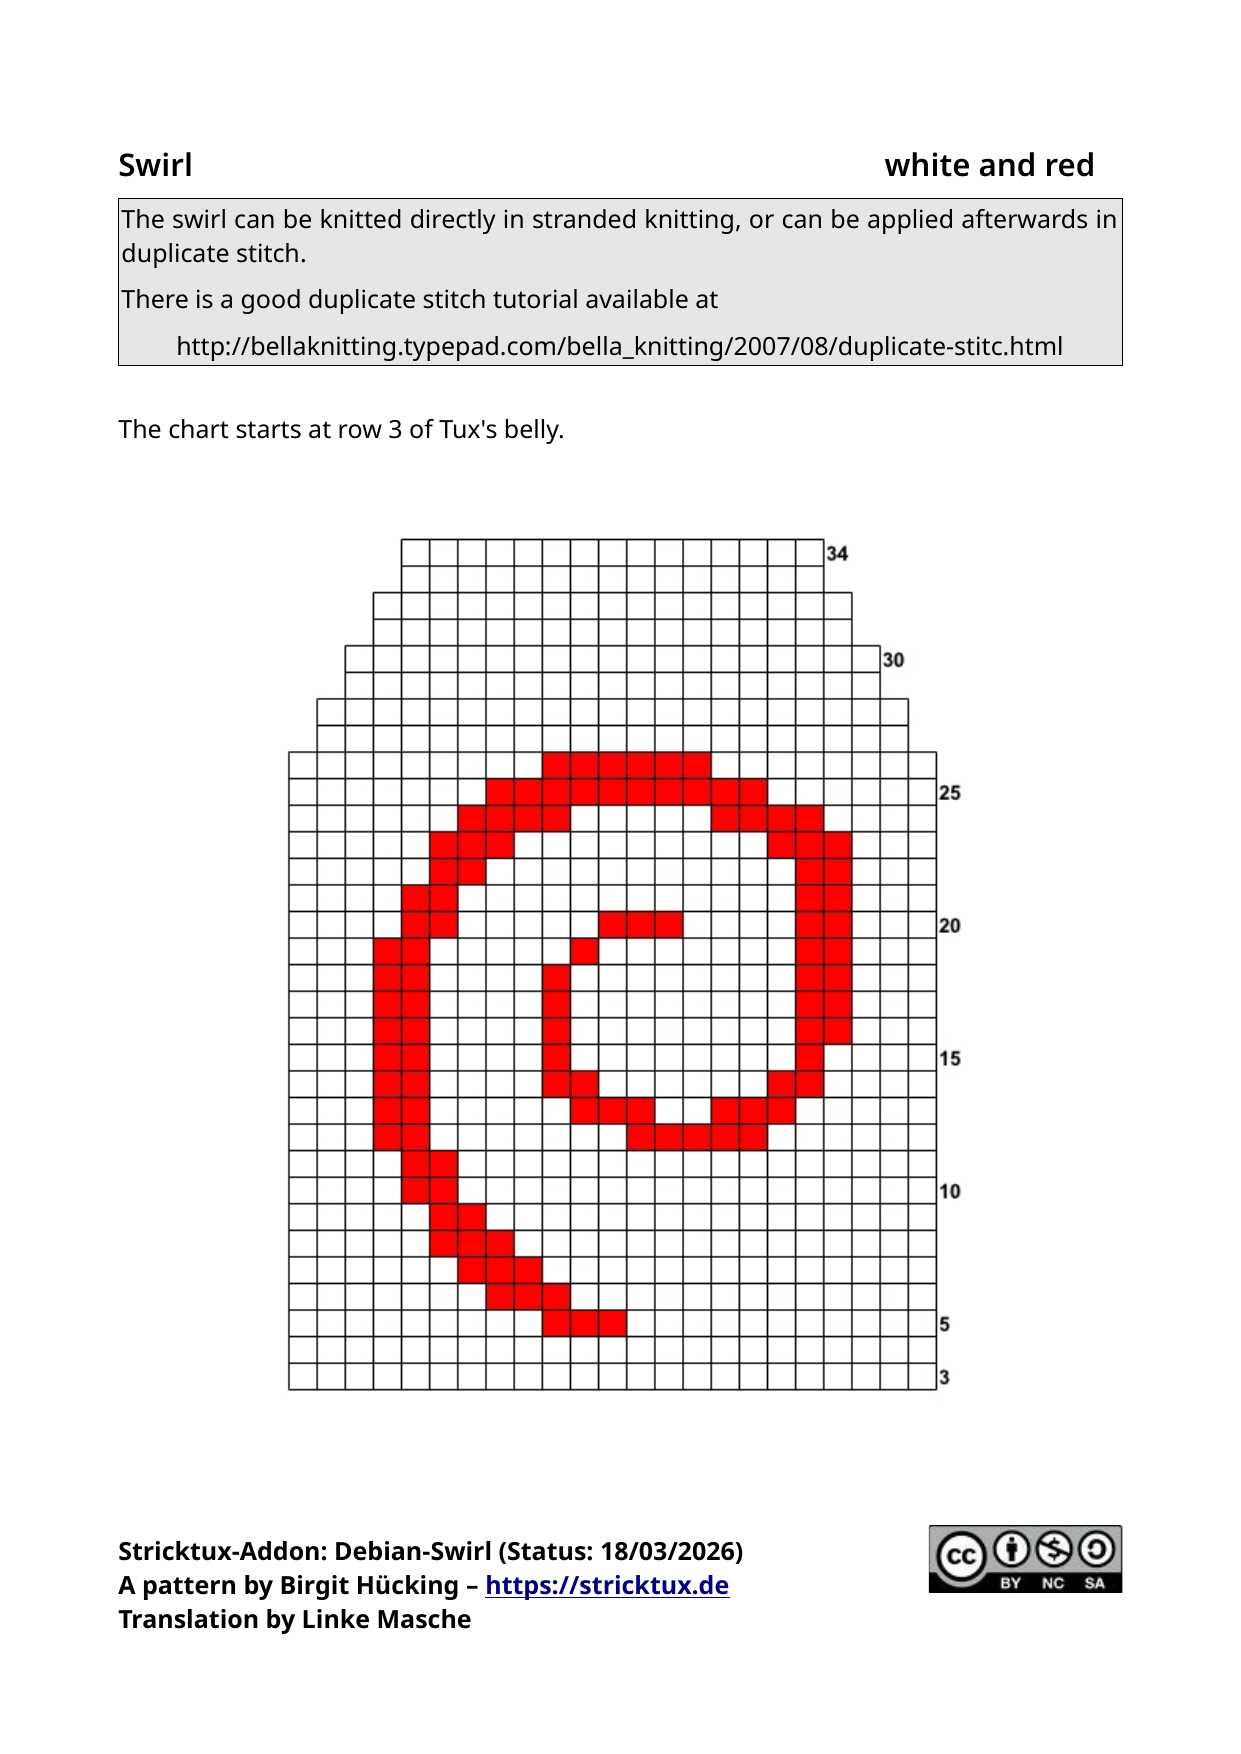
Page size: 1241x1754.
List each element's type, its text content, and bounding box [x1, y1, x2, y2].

text http://bellaknitting.typepad.com/bella_knitting/2007/08/duplicate-stitc.html [119, 325, 1122, 365]
text There is a good duplicate stitch tutorial available at [119, 279, 1122, 316]
text The swirl can be knitted directly in stranded knitting, or can be applied afterwards in duplicate stitch. [119, 199, 1122, 269]
picture [928, 1525, 1123, 1593]
text The chart starts at row 3 of Tux's belly. [118, 412, 1122, 446]
picture [265, 514, 975, 1408]
subtitle Swirl white and red [118, 143, 1122, 186]
